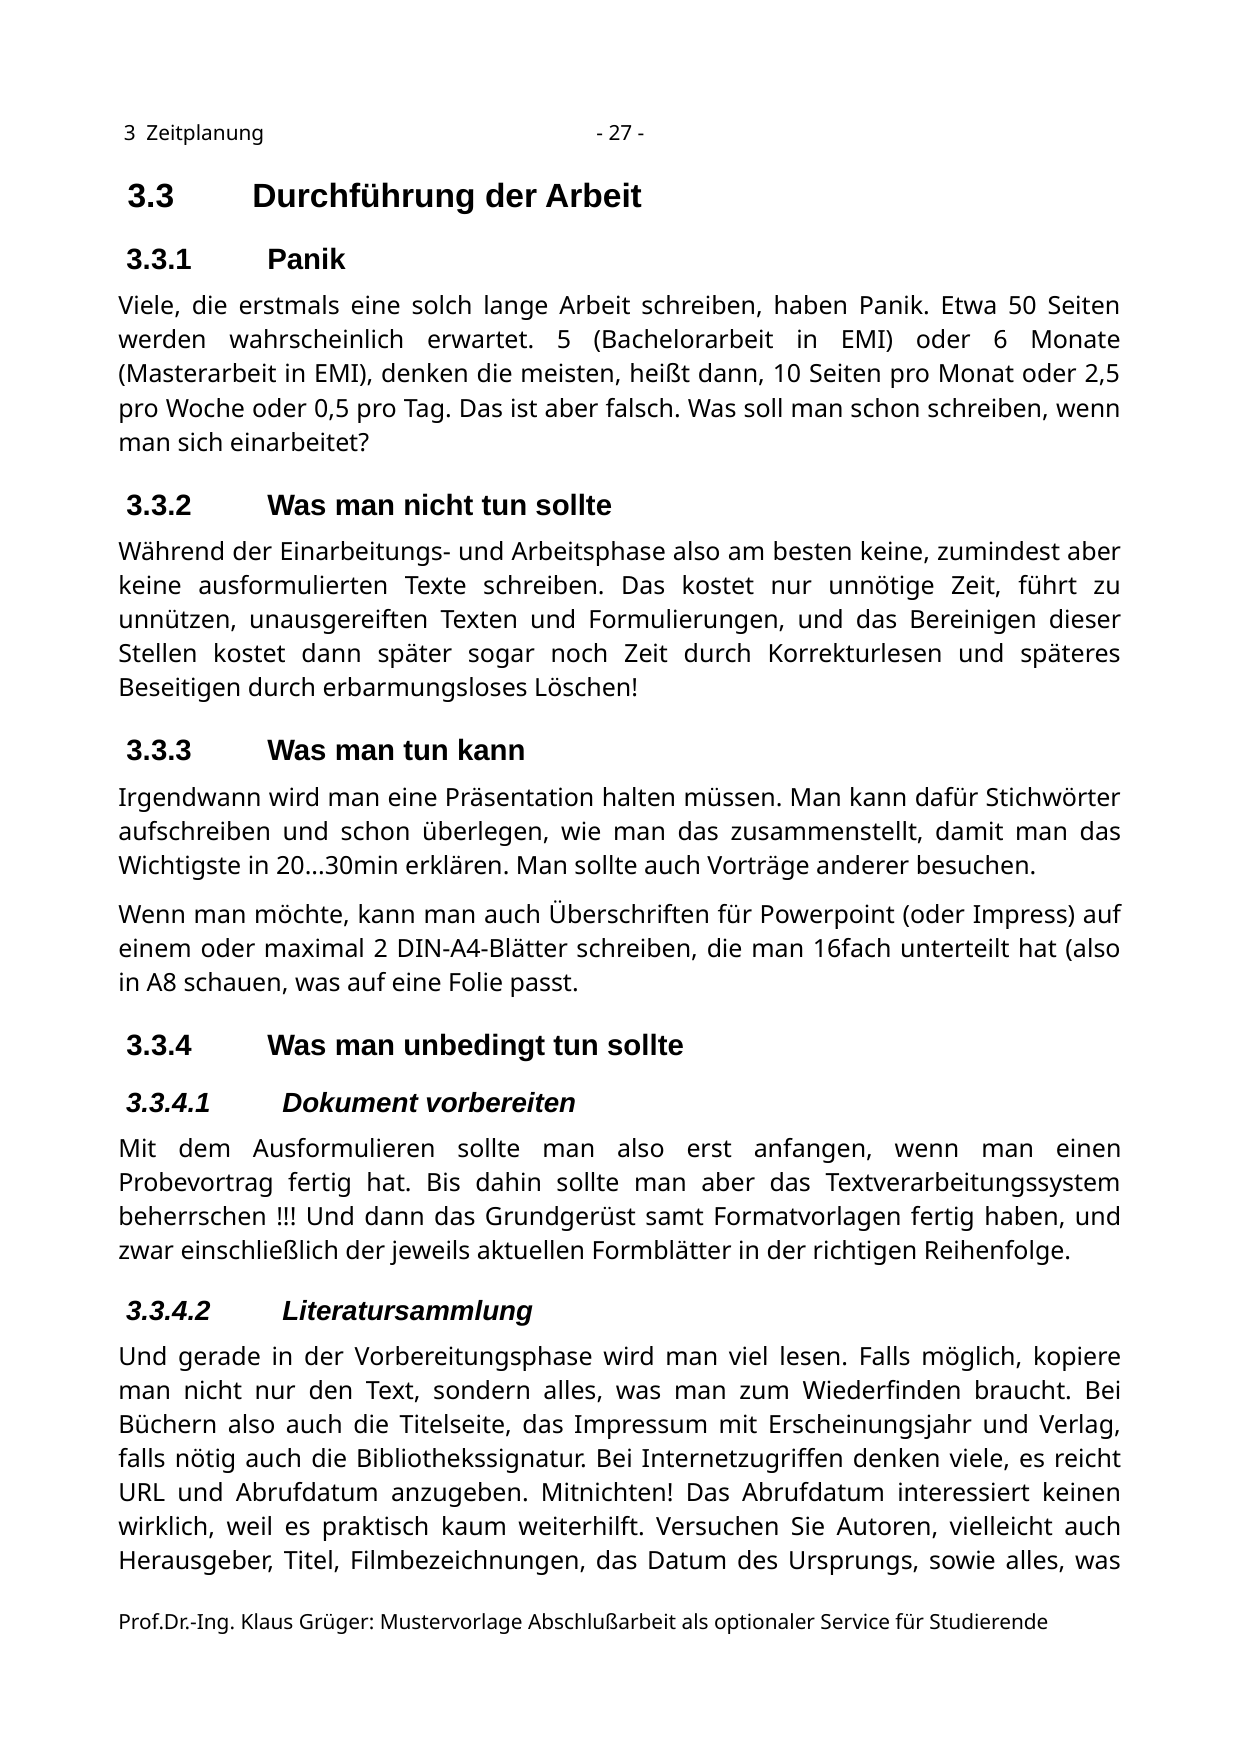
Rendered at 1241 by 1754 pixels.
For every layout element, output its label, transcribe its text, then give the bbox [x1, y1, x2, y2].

subtitle Was man unbedingt tun sollte [118, 1028, 1122, 1061]
text Und gerade in der Vorbereitungsphase wird man viel lesen. Falls möglich, kopiere man nicht nur den Text, sondern alles, was man zum Wiederfinden braucht. Bei Büchern also auch die Titelseite, das Impressum mit Erscheinungsjahr und Verlag, falls nötig auch die Bibliothekssignatur. Bei Internetzugriffen denken viele, es reicht URL und Abrufdatum anzugeben. Mitnichten! Das Abrufdatum interessiert keinen wirklich, weil es praktisch kaum weiterhilft. Versuchen Sie Autoren, vielleicht auch Herausgeber, Titel, Filmbezeichnungen, das Datum des Ursprungs, sowie alles, was [118, 1338, 1122, 1577]
text Während der Einarbeitungs- und Arbeitsphase also am besten keine, zumindest aber keine ausformulierten Texte schreiben. Das kostet nur unnötige Zeit, führt zu unnützen, unausgereiften Texten und Formulierungen, und das Bereinigen dieser Stellen kostet dann später sogar noch Zeit durch Korrekturlesen und späteres Beseitigen durch erbarmungsloses Löschen! [118, 534, 1122, 704]
text Viele, die erstmals eine solch lange Arbeit schreiben, haben Panik. Etwa 50 Seiten werden wahrscheinlich erwartet. 5 (Bachelorarbeit in EMI) oder 6 Monate (Masterarbeit in EMI), denken die meisten, heißt dann, 10 Seiten pro Monat oder 2,5 pro Woche oder 0,5 pro Tag. Das ist aber falsch. Was soll man schon schreiben, wenn man sich einarbeitet? [118, 288, 1122, 458]
subtitle Was man nicht tun sollte [118, 487, 1122, 521]
subtitle Dokument vorbereiten [118, 1086, 1122, 1118]
text Irgendwann wird man eine Präsentation halten müssen. Man kann dafür Stichwörter aufschreiben und schon überlegen, wie man das zusammenstellt, damit man das Wichtigste in 20...30min erklären. Man sollte auch Vorträge anderer besuchen. [118, 779, 1122, 882]
subtitle Panik [118, 242, 1122, 276]
subtitle Was man tun kann [118, 733, 1122, 767]
text Mit dem Ausformulieren sollte man also erst anfangen, wenn man einen Probevortrag fertig hat. Bis dahin sollte man aber das Textverarbeitungssystem beherrschen !!! Und dann das Grundgerüst samt Formatvorlagen fertig haben, und zwar einschließlich der jeweils aktuellen Formblätter in der richtigen Reihenfolge. [118, 1131, 1122, 1267]
subtitle Literatursammlung [118, 1294, 1122, 1326]
subtitle Durchführung der Arbeit [118, 176, 1122, 215]
text Wenn man möchte, kann man auch Überschriften für Powerpoint (oder Impress) auf einem oder maximal 2 DIN-A4-Blätter schreiben, die man 16fach unterteilt hat (also in A8 schauen, was auf eine Folie passt. [118, 896, 1122, 998]
